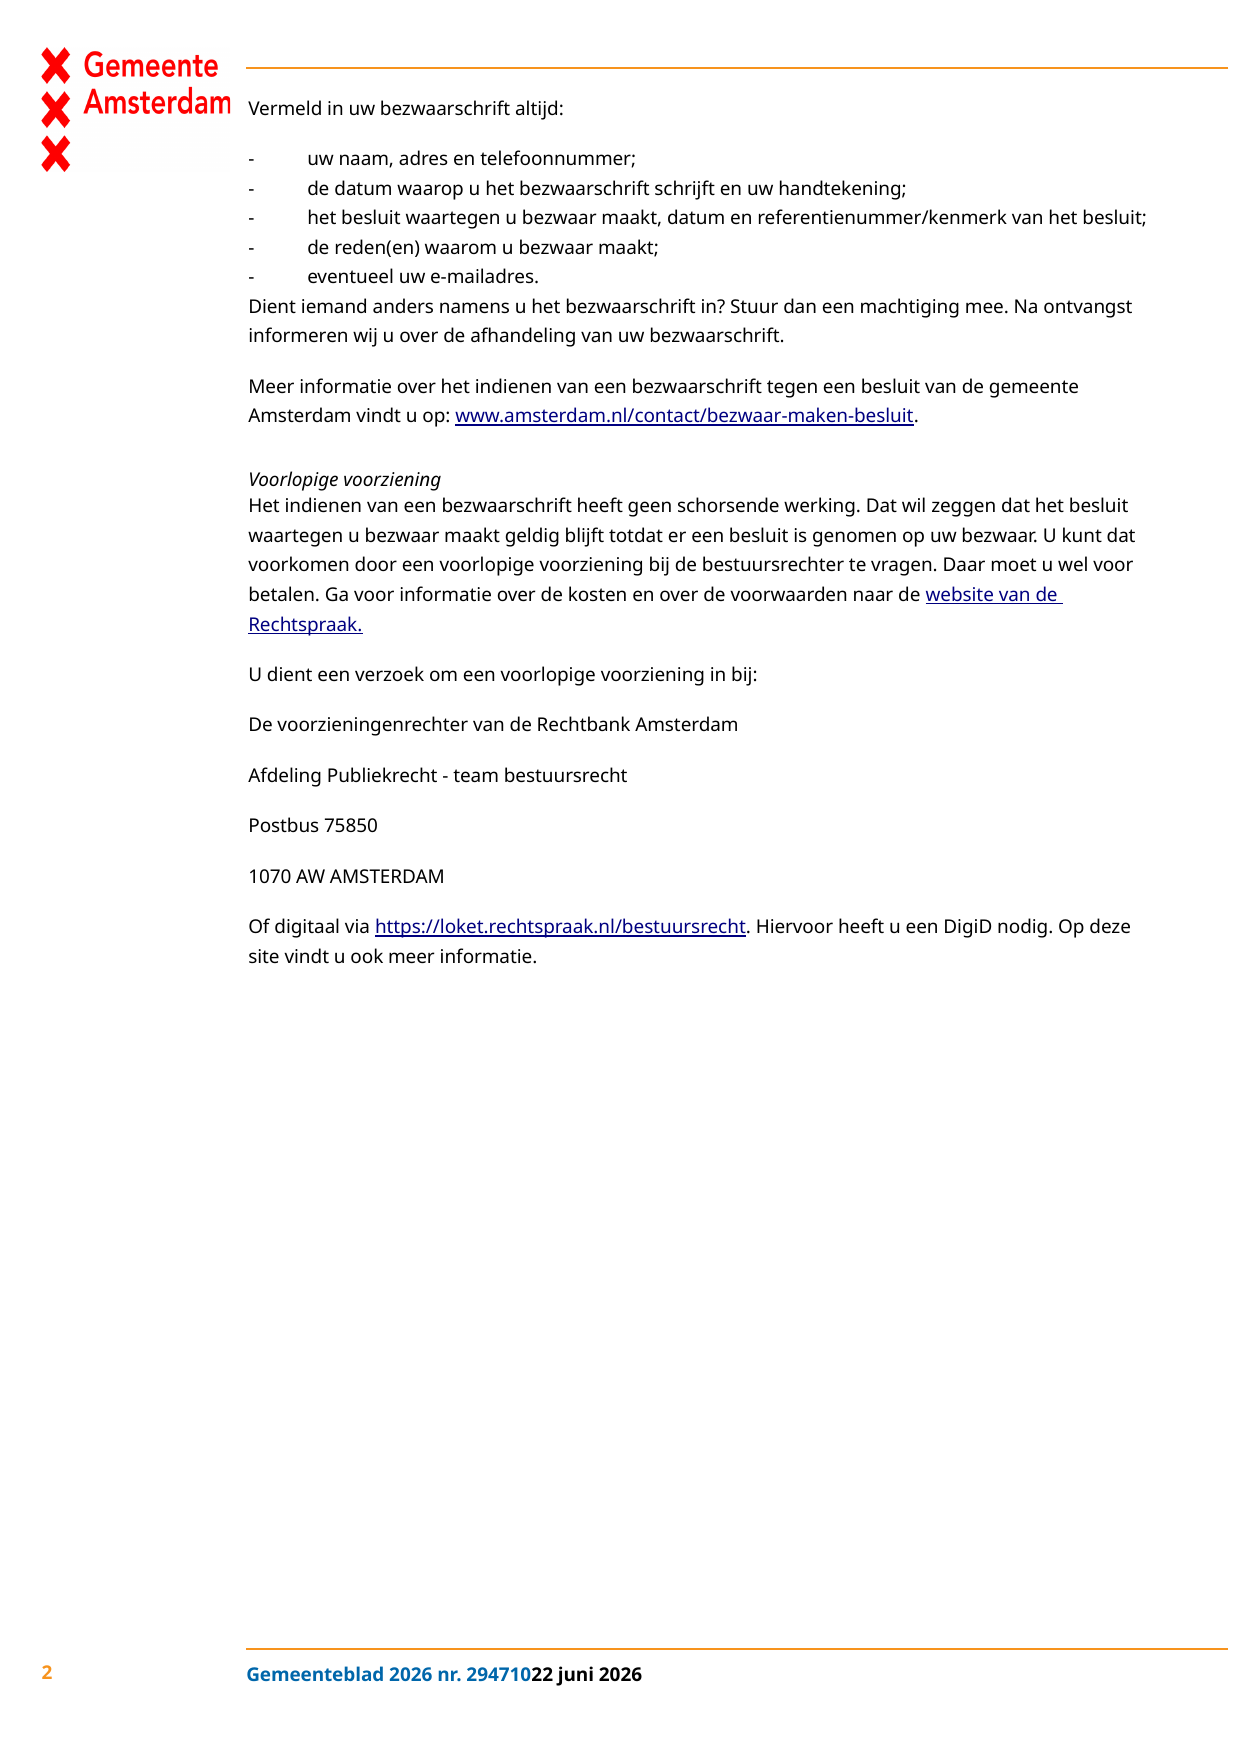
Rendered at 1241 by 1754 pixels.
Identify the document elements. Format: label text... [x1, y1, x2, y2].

text Dient iemand anders namens u het bezwaarschrift in? Stuur dan een machtiging mee. Na ontvangst informeren wij u over de afhandeling van uw bezwaarschrift. [248, 293, 1152, 348]
text Postbus 75850 [248, 812, 1152, 838]
text De voorzieningenrechter van de Rechtbank Amsterdam [248, 712, 1152, 737]
list de datum waarop u het bezwaarschrift schrijft en uw handtekening; [248, 175, 1152, 201]
text U dient een verzoek om een voorlopige voorziening in bij: [248, 661, 1152, 687]
list de reden(en) waarom u bezwaar maakt; [248, 234, 1152, 260]
text Meer informatie over het indienen van een bezwaarschrift tegen een besluit van de gemeente Amsterdam vindt u op: www.amsterdam.nl/contact/bezwaar-maken-besluit. [248, 373, 1152, 428]
picture [41, 47, 231, 172]
text Afdeling Publiekrecht - team bestuursrecht [248, 762, 1152, 788]
list het besluit waartegen u bezwaar maakt, datum en referentienummer/kenmerk van het besluit; [248, 204, 1152, 230]
text Of digitaal via https://loket.rechtspraak.nl/bestuursrecht. Hiervoor heeft u een DigiD nodig. Op deze site vindt u ook meer informatie. [248, 913, 1152, 968]
text Het indienen van een bezwaarschrift heeft geen schorsende werking. Dat wil zeggen dat het besluit waartegen u bezwaar maakt geldig blijft totdat er een besluit is genomen op uw bezwaar. U kunt dat voorkomen door een voorlopige voorziening bij de bestuursrechter te vragen. Daar moet u wel voor betalen. Ga voor informatie over de kosten en over de voorwaarden naar de website van de Rechtspraak. [248, 492, 1152, 636]
text Vermeld in uw bezwaarschrift altijd: [248, 95, 1152, 121]
list uw naam, adres en telefoonnummer; [248, 145, 1152, 171]
text 1070 AW AMSTERDAM [248, 863, 1152, 888]
text Voorlopige voorziening [248, 467, 1152, 492]
list eventueel uw e-mailadres. [248, 263, 1152, 289]
